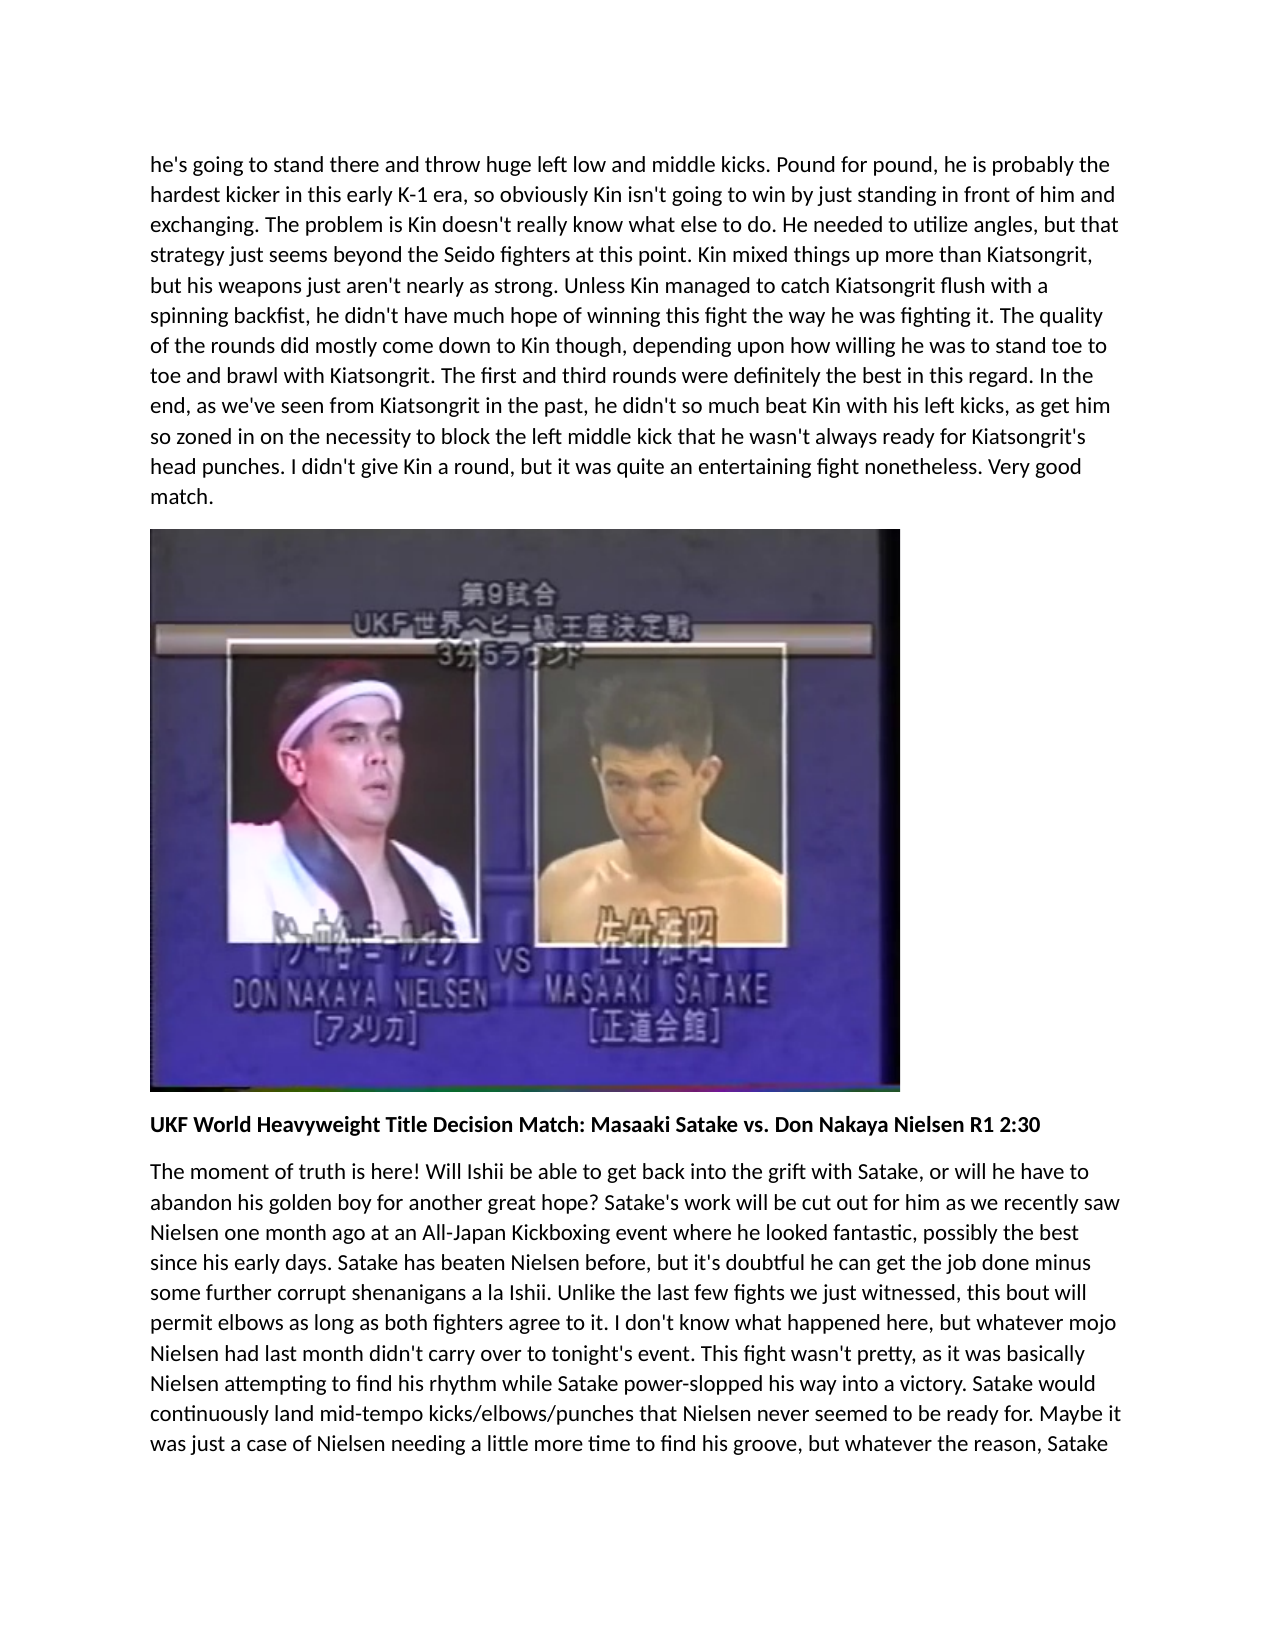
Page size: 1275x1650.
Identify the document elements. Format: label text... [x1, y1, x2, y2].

picture [150, 529, 901, 1092]
text he's going to stand there and throw huge left low and middle kicks. Pound for pound, he is probably the hardest kicker in this early K-1 era, so obviously Kin isn't going to win by just standing in front of him and exchanging. The problem is Kin doesn't really know what else to do. He needed to utilize angles, but that strategy just seems beyond the Seido fighters at this point. Kin mixed things up more than Kiatsongrit, but his weapons just aren't nearly as strong. Unless Kin managed to catch Kiatsongrit flush with a spinning backfist, he didn't have much hope of winning this fight the way he was fighting it. The quality of the rounds did mostly come down to Kin though, depending upon how willing he was to stand toe to toe and brawl with Kiatsongrit. The first and third rounds were definitely the best in this regard. In the end, as we've seen from Kiatsongrit in the past, he didn't so much beat Kin with his left kicks, as get him so zoned in on the necessity to block the left middle kick that he wasn't always ready for Kiatsongrit's head punches. I didn't give Kin a round, but it was quite an entertaining fight nonetheless. Very good match. [150, 150, 1125, 510]
text The moment of truth is here! Will Ishii be able to get back into the grift with Satake, or will he have to abandon his golden boy for another great hope? Satake's work will be cut out for him as we recently saw Nielsen one month ago at an All-Japan Kickboxing event where he looked fantastic, possibly the best since his early days. Satake has beaten Nielsen before, but it's doubtful he can get the job done minus some further corrupt shenanigans a la Ishii. Unlike the last few fights we just witnessed, this bout will permit elbows as long as both fighters agree to it. I don't know what happened here, but whatever mojo Nielsen had last month didn't carry over to tonight's event. This fight wasn't pretty, as it was basically Nielsen attempting to find his rhythm while Satake power-slopped his way into a victory. Satake would continuously land mid-tempo kicks/elbows/punches that Nielsen never seemed to be ready for. Maybe it was just a case of Nielsen needing a little more time to find his groove, but whatever the reason, Satake [150, 1157, 1125, 1457]
text UKF World Heavyweight Title Decision Match: Masaaki Satake vs. Don Nakaya Nielsen R1 2:30 [150, 1111, 1125, 1138]
